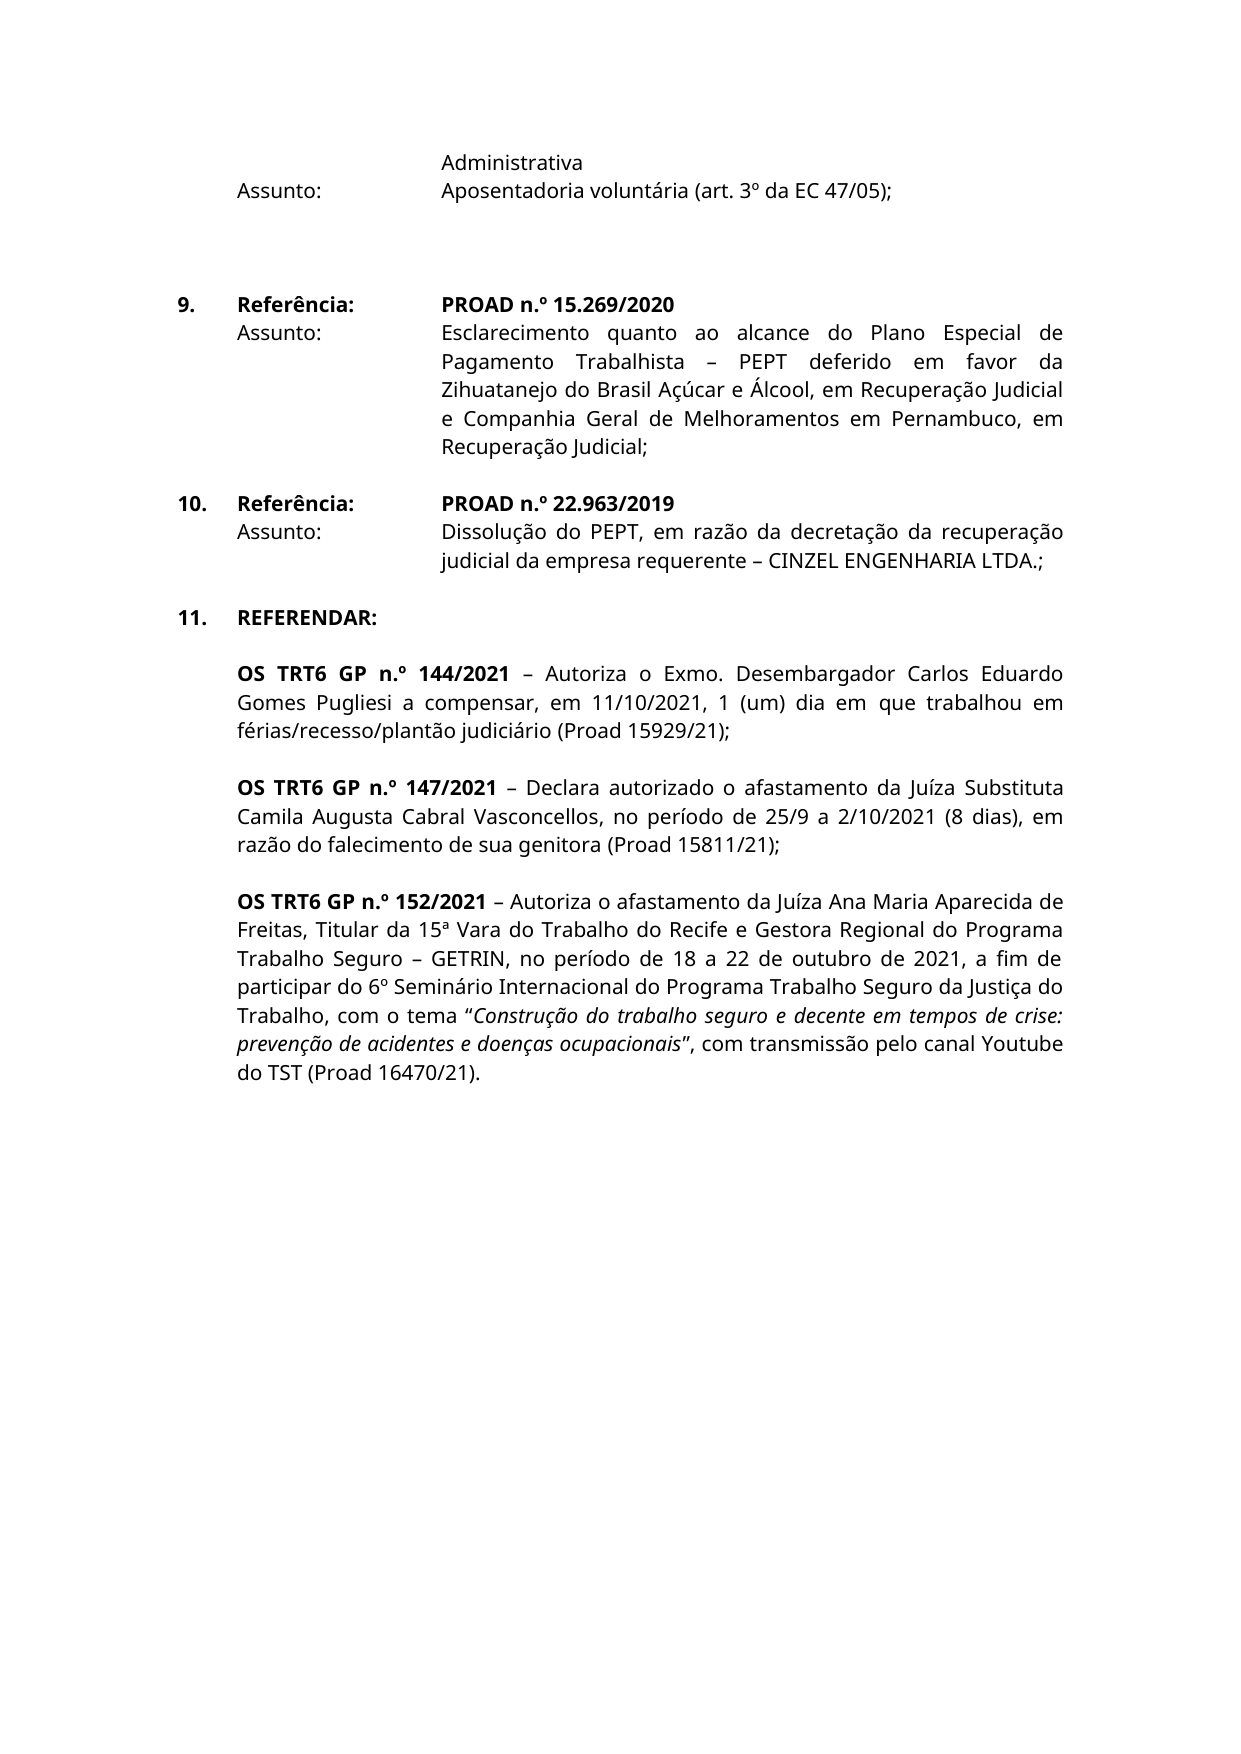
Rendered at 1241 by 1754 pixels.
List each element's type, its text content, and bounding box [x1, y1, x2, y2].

table_cell Administrativa [430, 148, 1075, 176]
table_cell Referência: [226, 489, 430, 517]
table_cell Aposentadoria voluntária (art. 3º da EC 47/05); [430, 176, 1075, 290]
table_cell Esclarecimento quanto ao alcance do Plano Especial de Pagamento Trabalhista – PEPT deferido em favor da Zihuatanejo do Brasil Açúcar e Álcool, em Recuperação Judicial e Companhia Geral de Melhoramentos em Pernambuco, em Recuperação Judicial; [430, 318, 1075, 489]
table_cell Assunto: [226, 518, 430, 603]
table_cell [166, 148, 226, 290]
table_cell 11. [166, 603, 226, 1143]
table_cell Referência: [226, 290, 430, 318]
table_cell Dissolução do PEPT, em razão da decretação da recuperação judicial da empresa requerente – CINZEL ENGENHARIA LTDA.; [430, 518, 1075, 603]
table_cell [226, 148, 430, 176]
table_cell Assunto: [226, 318, 430, 489]
table_cell REFERENDAR: OS TRT6 GP n.º 144/2021 – Autoriza o Exmo. Desembargador Carlos Eduardo Gomes Pugliesi a compensar, em 11/10/2021, 1 (um) dia em que trabalhou em férias/recesso/plantão judiciário (Proad 15929/21); OS TRT6 GP n.º 147/2021 – Declara autorizado o afastamento da Juíza Substituta Camila Augusta Cabral Vasconcellos, no período de 25/9 a 2/10/2021 (8 dias), em razão do falecimento de sua genitora (Proad 15811/21); OS TRT6 GP n.º 152/2021 – Autoriza o afastamento da Juíza Ana Maria Aparecida de Freitas, Titular da 15ª Vara do Trabalho do Recife e Gestora Regional do Programa Trabalho Seguro – GETRIN, no período de 18 a 22 de outubro de 2021, a fim de participar do 6º Seminário Internacional do Programa Trabalho Seguro da Justiça do Trabalho, com o tema “Construção do trabalho seguro e decente em tempos de crise: prevenção de acidentes e doenças ocupacionais”, com transmissão pelo canal Youtube do TST (Proad 16470/21). [226, 603, 1075, 1143]
table_cell 9. [166, 290, 226, 489]
table_cell Assunto: [226, 176, 430, 290]
table_cell PROAD n.º 22.963/2019 [430, 489, 1075, 517]
table_cell PROAD n.º 15.269/2020 [430, 290, 1075, 318]
table_cell 10. [166, 489, 226, 603]
